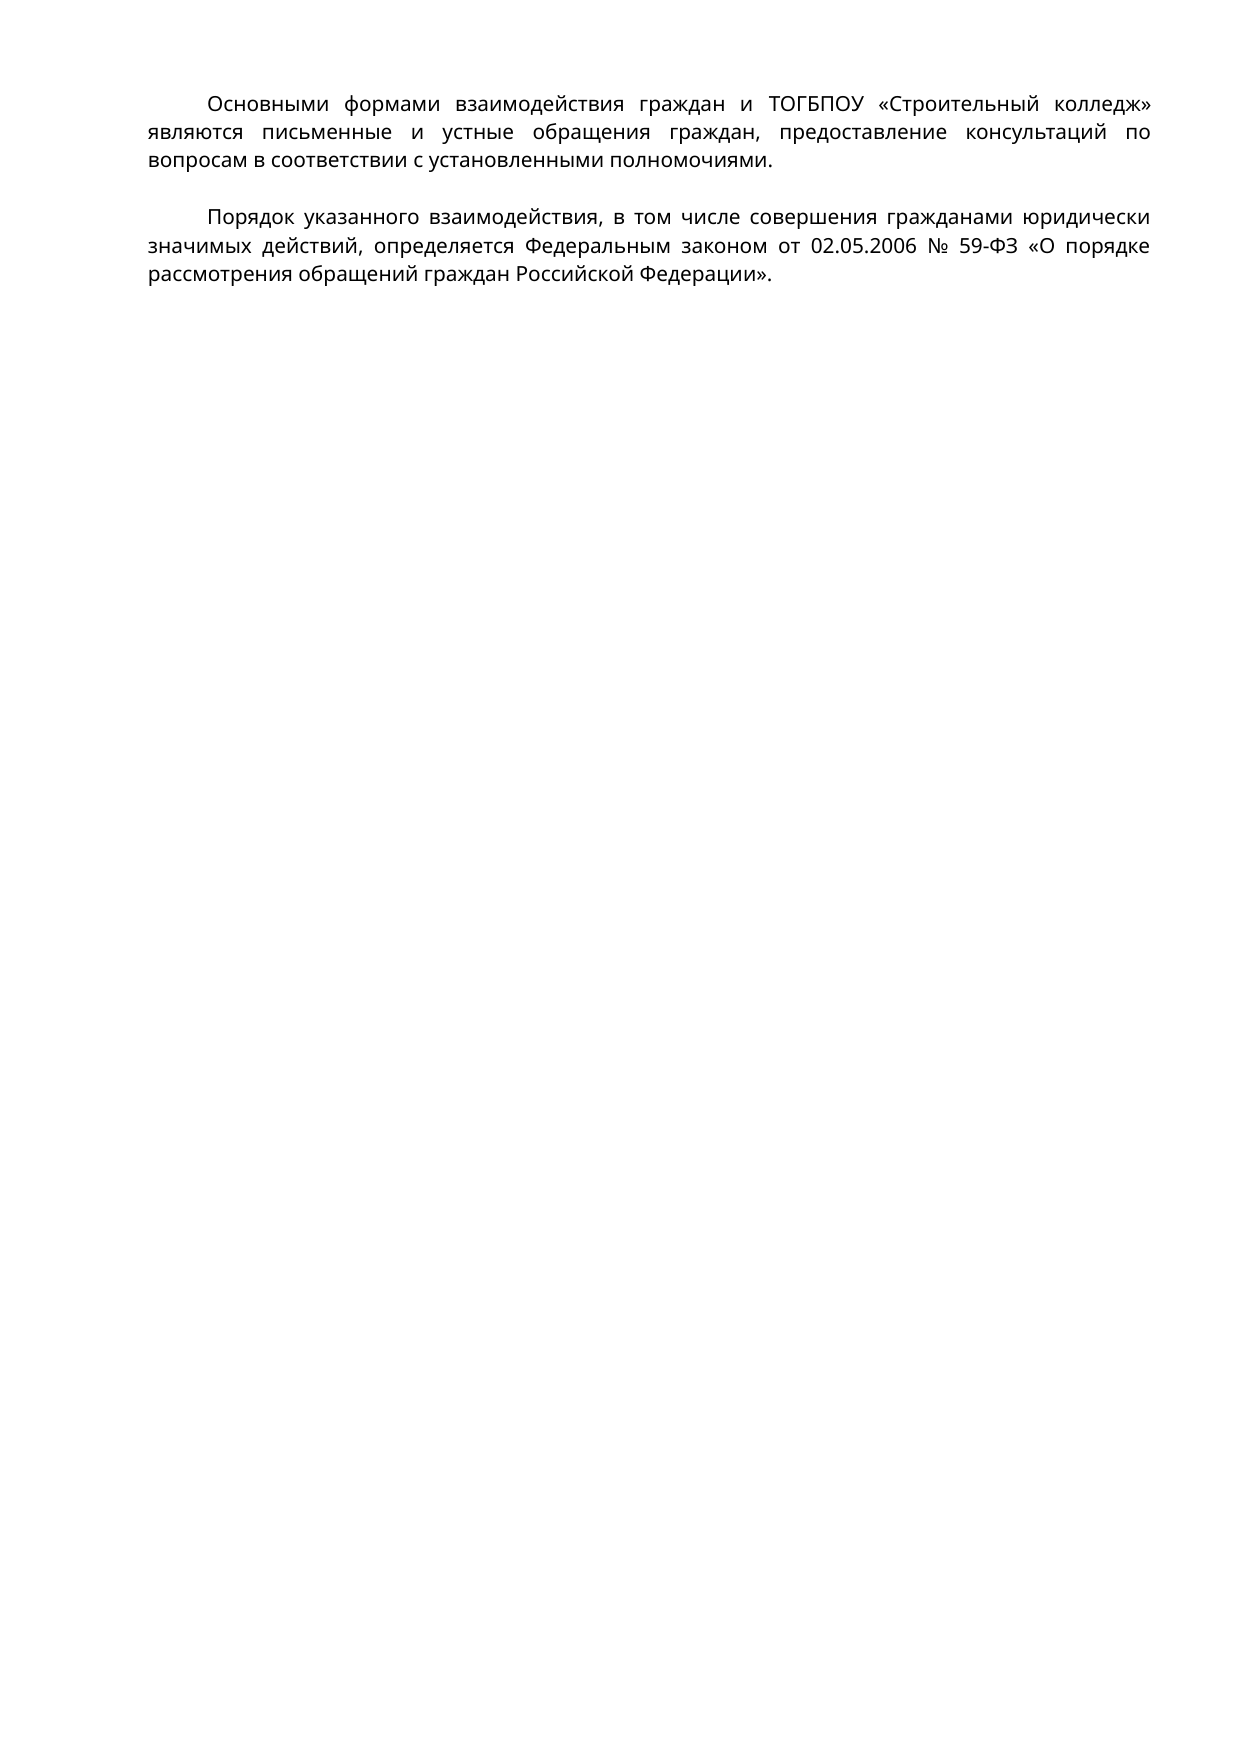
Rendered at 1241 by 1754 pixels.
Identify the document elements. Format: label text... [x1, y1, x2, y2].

text Основными формами взаимодействия граждан и ТОГБПОУ «Строительный колледж» являются письменные и устные обращения граждан, предоставление консультаций по вопросам в соответствии с установленными полномочиями. [148, 89, 1152, 174]
text Порядок указанного взаимодействия, в том числе совершения гражданами юридически значимых действий, определяется Федеральным законом от 02.05.2006 № 59-ФЗ «О порядке рассмотрения обращений граждан Российской Федерации». [148, 202, 1152, 288]
